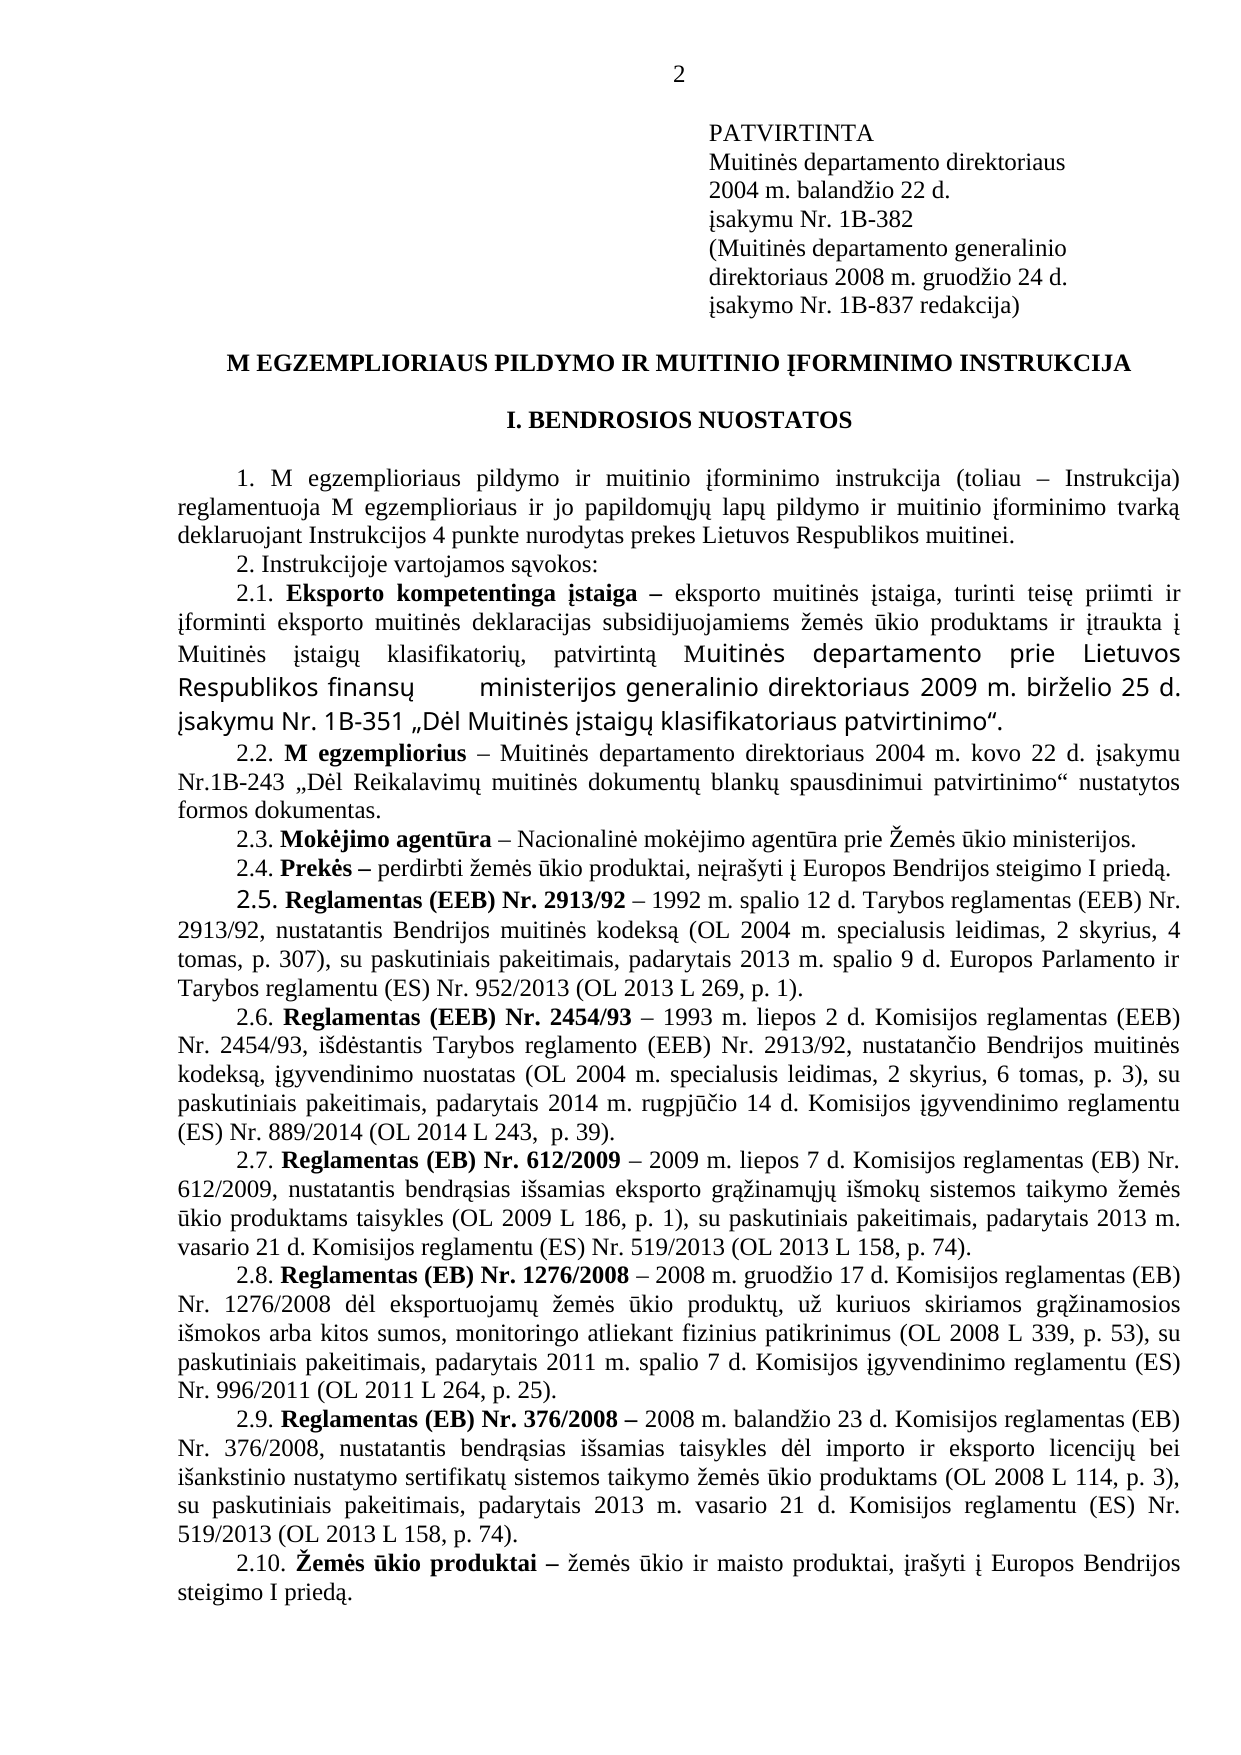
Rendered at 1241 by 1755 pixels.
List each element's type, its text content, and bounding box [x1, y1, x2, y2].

text 2.7. Reglamentas (EB) Nr. 612/2009 – 2009 m. liepos 7 d. Komisijos reglamentas (EB) Nr. 612/2009, nustatantis bendrąsias išsamias eksporto grąžinamųjų išmokų sistemos taikymo žemės ūkio produktams taisykles (OL 2009 L 186, p. 1), su paskutiniais pakeitimais, padarytais 2013 m. vasario 21 d. Komisijos reglamentu (ES) Nr. 519/2013 (OL 2013 L 158, p. 74). [177, 1146, 1181, 1261]
text 2.1. Eksporto kompetentinga įstaiga – eksporto muitinės įstaiga, turinti teisę priimti ir įforminti eksporto muitinės deklaracijas subsidijuojamiems žemės ūkio produktams ir įtraukta į Muitinės įstaigų klasifikatorių, patvirtintą Muitinės departamento prie Lietuvos Respublikos finansų ministerijos generalinio direktoriaus 2009 m. birželio 25 d. įsakymu Nr. 1B-351 „Dėl Muitinės įstaigų klasifikatoriaus patvirtinimo“. [177, 578, 1181, 738]
text PATVIRTINTA [702, 118, 1181, 147]
text direktoriaus 2008 m. gruodžio 24 d. [177, 262, 1181, 291]
text I. BENDROSIOS NUOSTATOS [177, 406, 1181, 434]
text 2.10. Žemės ūkio produktai – žemės ūkio ir maisto produktai, įrašyti į Europos Bendrijos steigimo I priedą. [177, 1548, 1181, 1606]
text 2004 m. balandžio 22 d. [177, 176, 1181, 204]
text 2.3. Mokėjimo agentūra – Nacionalinė mokėjimo agentūra prie Žemės ūkio ministerijos. [177, 824, 1181, 853]
text (Muitinės departamento generalinio [177, 233, 1181, 262]
text 2.5. Reglamentas (EEB) Nr. 2913/92 – 1992 m. spalio 12 d. Tarybos reglamentas (EEB) Nr. 2913/92, nustatantis Bendrijos muitinės kodeksą (OL 2004 m. specialusis leidimas, 2 skyrius, 4 tomas, p. 307), su paskutiniais pakeitimais, padarytais 2013 m. spalio 9 d. Europos Parlamento ir Tarybos reglamentu (ES) Nr. 952/2013 (OL 2013 L 269, p. 1). [177, 882, 1181, 1002]
text 2. Instrukcijoje vartojamos sąvokos: [177, 549, 1181, 578]
text 2.6. Reglamentas (EEB) Nr. 2454/93 – 1993 m. liepos 2 d. Komisijos reglamentas (EEB) Nr. 2454/93, išdėstantis Tarybos reglamento (EEB) Nr. 2913/92, nustatančio Bendrijos muitinės kodeksą, įgyvendinimo nuostatas (OL 2004 m. specialusis leidimas, 2 skyrius, 6 tomas, p. 3), su paskutiniais pakeitimais, padarytais 2014 m. rugpjūčio 14 d. Komisijos įgyvendinimo reglamentu (ES) Nr. 889/2014 (OL 2014 L 243, p. 39). [177, 1002, 1181, 1146]
text 2.4. Prekės – perdirbti žemės ūkio produktai, neįrašyti į Europos Bendrijos steigimo I priedą. [177, 853, 1181, 882]
text įsakymo Nr. 1B-837 redakcija) [177, 291, 1181, 319]
text 2.9. Reglamentas (EB) Nr. 376/2008 – 2008 m. balandžio 23 d. Komisijos reglamentas (EB) Nr. 376/2008, nustatantis bendrąsias išsamias taisykles dėl importo ir eksporto licencijų bei išankstinio nustatymo sertifikatų sistemos taikymo žemės ūkio produktams (OL 2008 L 114, p. 3), su paskutiniais pakeitimais, padarytais 2013 m. vasario 21 d. Komisijos reglamentu (ES) Nr. 519/2013 (OL 2013 L 158, p. 74). [177, 1404, 1181, 1548]
text Muitinės departamento direktoriaus [177, 147, 1181, 176]
text 1. M egzemplioriaus pildymo ir muitinio įforminimo instrukcija (toliau – Instrukcija) reglamentuoja M egzemplioriaus ir jo papildomųjų lapų pildymo ir muitinio įforminimo tvarką deklaruojant Instrukcijos 4 punkte nurodytas prekes Lietuvos Respublikos muitinei. [177, 463, 1181, 549]
text M EGZEMPLIORIAUS PILDYMO IR MUITINIO ĮFORMINIMO INSTRUKCIJA [177, 348, 1181, 377]
text 2.8. Reglamentas (EB) Nr. 1276/2008 – 2008 m. gruodžio 17 d. Komisijos reglamentas (EB) Nr. 1276/2008 dėl eksportuojamų žemės ūkio produktų, už kuriuos skiriamos grąžinamosios išmokos arba kitos sumos, monitoringo atliekant fizinius patikrinimus (OL 2008 L 339, p. 53), su paskutiniais pakeitimais, padarytais 2011 m. spalio 7 d. Komisijos įgyvendinimo reglamentu (ES) Nr. 996/2011 (OL 2011 L 264, p. 25). [177, 1261, 1181, 1404]
text 2.2. M egzempliorius – Muitinės departamento direktoriaus 2004 m. kovo 22 d. įsakymu Nr.1B-243 „Dėl Reikalavimų muitinės dokumentų blankų spausdinimui patvirtinimo“ nustatytos formos dokumentas. [177, 738, 1181, 824]
text įsakymu Nr. 1B-382 [177, 204, 1181, 233]
